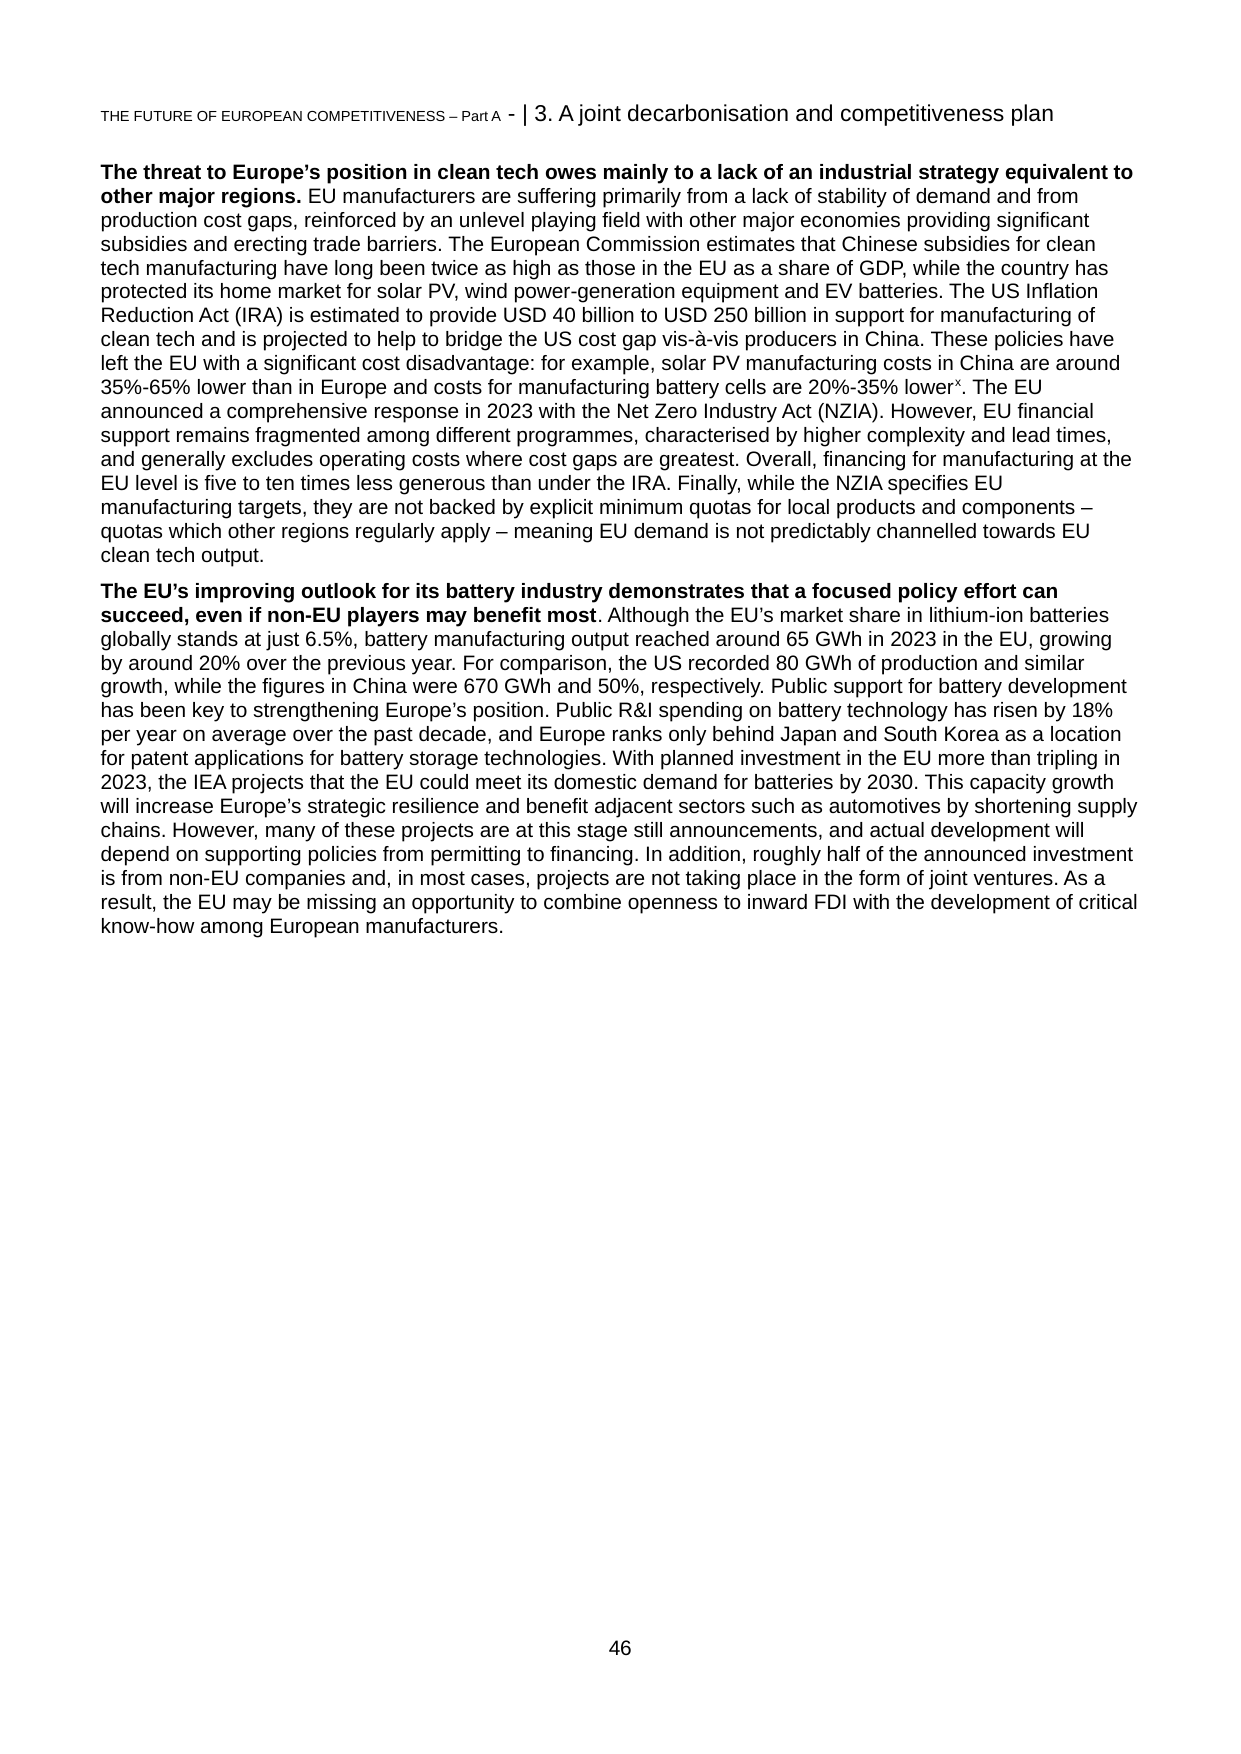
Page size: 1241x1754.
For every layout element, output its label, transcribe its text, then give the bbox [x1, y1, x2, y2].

text The threat to Europe’s position in clean tech owes mainly to a lack of an industrial strategy equivalent to other major regions. EU manufacturers are suffering primarily from a lack of stability of demand and from production cost gaps, reinforced by an unlevel playing field with other major economies providing significant subsidies and erecting trade barriers. The European Commission estimates that Chinese subsidies for clean tech manufacturing have long been twice as high as those in the EU as a share of GDP, while the country has protected its home market for solar PV, wind power-generation equipment and EV batteries. The US Inflation Reduction Act (IRA) is estimated to provide USD 40 billion to USD 250 billion in support for manufacturing of clean tech and is projected to help to bridge the US cost gap vis-à-vis producers in China. These policies have left the EU with a significant cost disadvantage: for example, solar PV manufacturing costs in China are around 35%-65% lower than in Europe and costs for manufacturing battery cells are 20%-35% lower. The EU announced a comprehensive response in 2023 with the Net Zero Industry Act (NZIA). However, EU financial support remains fragmented among different programmes, characterised by higher complexity and lead times, and generally excludes operating costs where cost gaps are greatest. Overall, financing for manufacturing at the EU level is five to ten times less generous than under the IRA. Finally, while the NZIA specifies EU manufacturing targets, they are not backed by explicit minimum quotas for local products and components – quotas which other regions regularly apply – meaning EU demand is not predictably channelled towards EU clean tech output. [100, 159, 1140, 567]
text The EU’s improving outlook for its battery industry demonstrates that a focused policy effort can succeed, even if non-EU players may benefit most. Although the EU’s market share in lithium-ion batteries globally stands at just 6.5%, battery manufacturing output reached around 65 GWh in 2023 in the EU, growing by around 20% over the previous year. For comparison, the US recorded 80 GWh of production and similar growth, while the figures in China were 670 GWh and 50%, respectively. Public support for battery development has been key to strengthening Europe’s position. Public R&I spending on battery technology has risen by 18% per year on average over the past decade, and Europe ranks only behind Japan and South Korea as a location for patent applications for battery storage technologies. With planned investment in the EU more than tripling in 2023, the IEA projects that the EU could meet its domestic demand for batteries by 2030. This capacity growth will increase Europe’s strategic resilience and benefit adjacent sectors such as automotives by shortening supply chains. However, many of these projects are at this stage still announcements, and actual development will depend on supporting policies from permitting to financing. In addition, roughly half of the announced investment is from non-EU companies and, in most cases, projects are not taking place in the form of joint ventures. As a result, the EU may be missing an opportunity to combine openness to inward FDI with the development of critical know-how among European manufacturers. [100, 578, 1140, 938]
